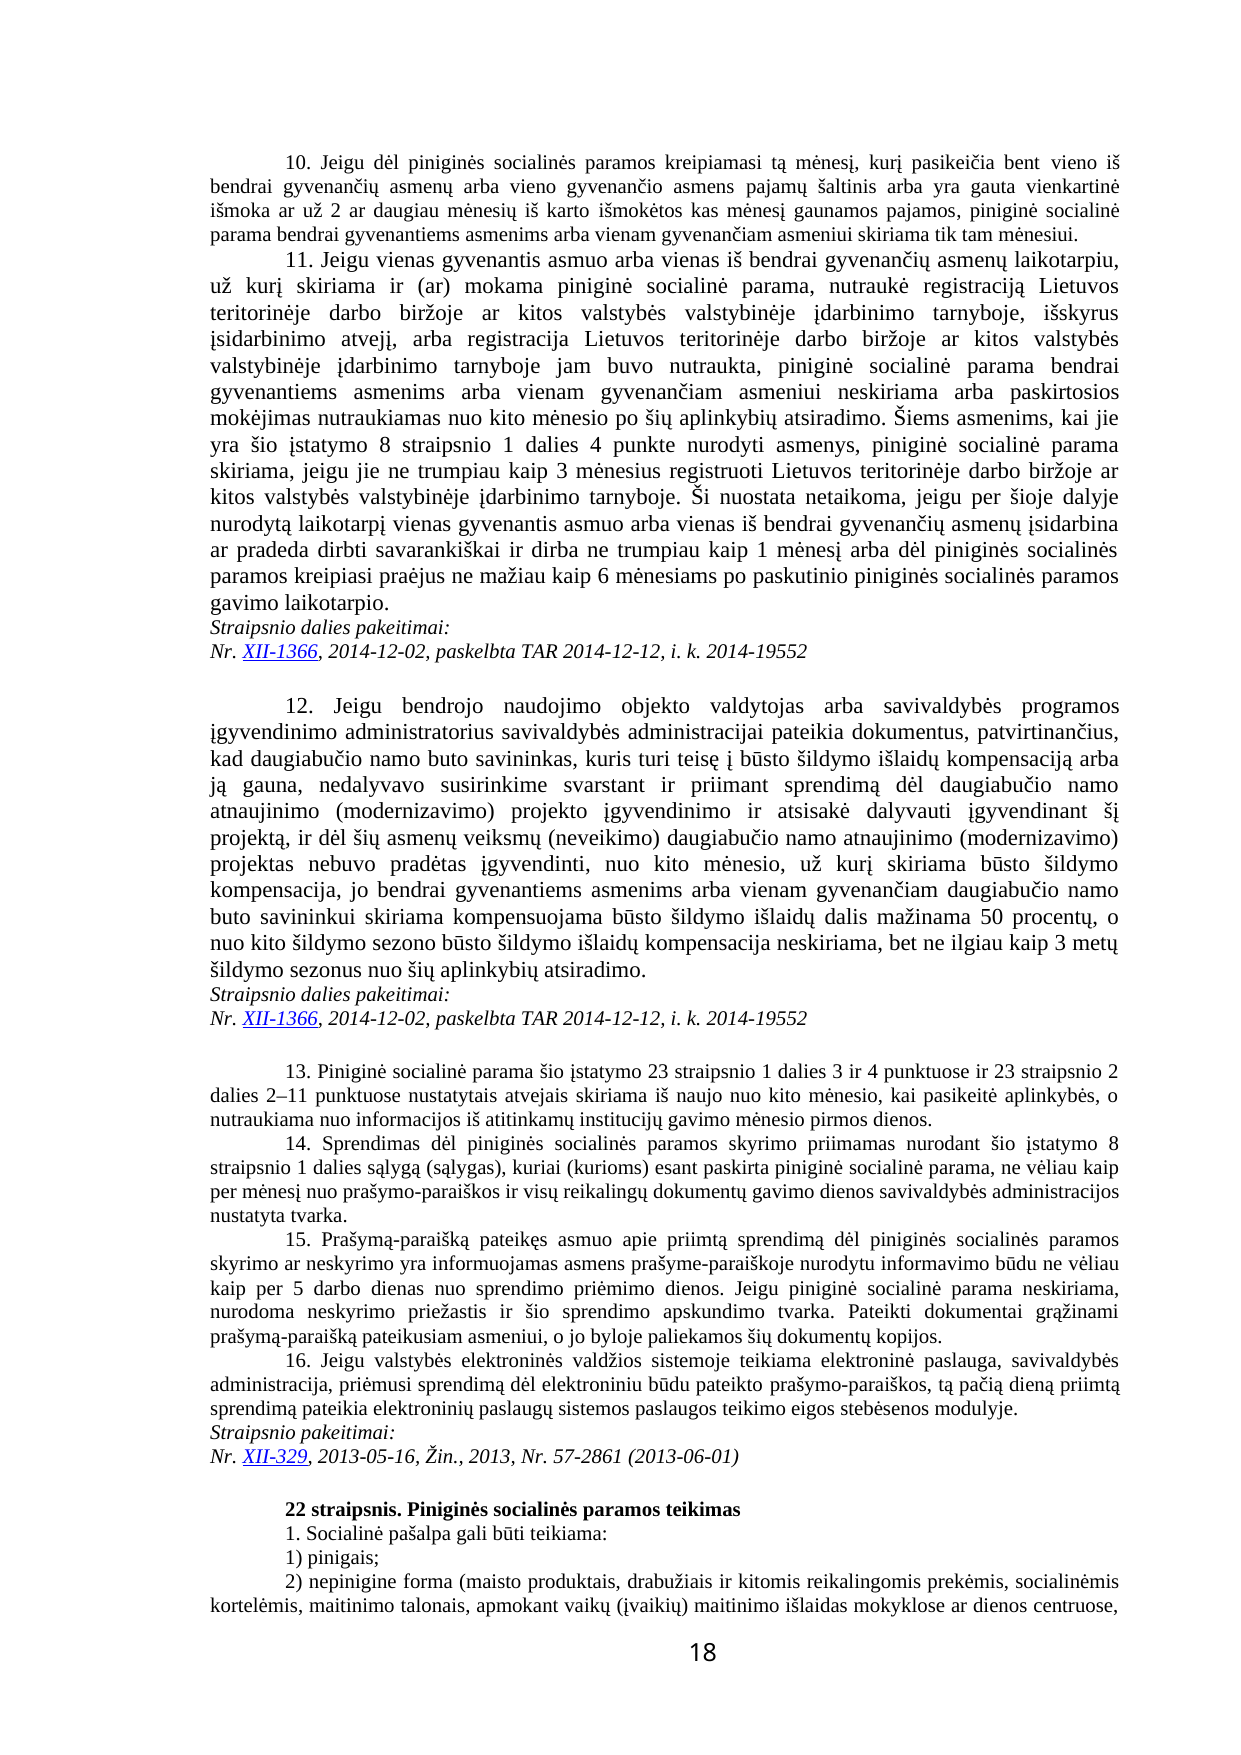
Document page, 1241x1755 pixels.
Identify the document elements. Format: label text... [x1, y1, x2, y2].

text 13. Piniginė socialinė parama šio įstatymo 23 straipsnio 1 dalies 3 ir 4 punktuose ir 23 straipsnio 2 dalies 2–11 punktuose nustatytais atvejais skiriama iš naujo nuo kito mėnesio, kai pasikeitė aplinkybės, o nutraukiama nuo informacijos iš atitinkamų institucijų gavimo mėnesio pirmos dienos. [210, 1059, 1120, 1131]
text 2) nepinigine forma (maisto produktais, drabužiais ir kitomis reikalingomis prekėmis, socialinėmis kortelėmis, maitinimo talonais, apmokant vaikų (įvaikių) maitinimo išlaidas mokyklose ar dienos centruose, [210, 1569, 1120, 1617]
text 14. Sprendimas dėl piniginės socialinės paramos skyrimo priimamas nurodant šio įstatymo 8 straipsnio 1 dalies sąlygą (sąlygas), kuriai (kurioms) esant paskirta piniginė socialinė parama, ne vėliau kaip per mėnesį nuo prašymo-paraiškos ir visų reikalingų dokumentų gavimo dienos savivaldybės administracijos nustatyta tvarka. [210, 1131, 1120, 1227]
text Nr. XII-1366, 2014-12-02, paskelbta TAR 2014-12-12, i. k. 2014-19552 [210, 639, 1120, 663]
text 10. Jeigu dėl piniginės socialinės paramos kreipiamasi tą mėnesį, kurį pasikeičia bent vieno iš bendrai gyvenančių asmenų arba vieno gyvenančio asmens pajamų šaltinis arba yra gauta vienkartinė išmoka ar už 2 ar daugiau mėnesių iš karto išmokėtos kas mėnesį gaunamos pajamos, piniginė socialinė parama bendrai gyvenantiems asmenims arba vienam gyvenančiam asmeniui skiriama tik tam mėnesiui. [210, 150, 1120, 246]
text 15. Prašymą-paraišką pateikęs asmuo apie priimtą sprendimą dėl piniginės socialinės paramos skyrimo ar neskyrimo yra informuojamas asmens prašyme-paraiškoje nurodytu informavimo būdu ne vėliau kaip per 5 darbo dienas nuo sprendimo priėmimo dienos. Jeigu piniginė socialinė parama neskiriama, nurodoma neskyrimo priežastis ir šio sprendimo apskundimo tvarka. Pateikti dokumentai grąžinami prašymą-paraišką pateikusiam asmeniui, o jo byloje paliekamos šių dokumentų kopijos. [210, 1227, 1120, 1348]
text Nr. XII-329, 2013-05-16, Žin., 2013, Nr. 57-2861 (2013-06-01) [210, 1444, 1120, 1468]
text Straipsnio dalies pakeitimai: [210, 615, 1120, 639]
text Straipsnio pakeitimai: [210, 1420, 1120, 1444]
text 1) pinigais; [210, 1545, 1120, 1569]
text Straipsnio dalies pakeitimai: [210, 982, 1120, 1006]
text 11. Jeigu vienas gyvenantis asmuo arba vienas iš bendrai gyvenančių asmenų laikotarpiu, už kurį skiriama ir (ar) mokama piniginė socialinė parama, nutraukė registraciją Lietuvos teritorinėje darbo biržoje ar kitos valstybės valstybinėje įdarbinimo tarnyboje, išskyrus įsidarbinimo atvejį, arba registracija Lietuvos teritorinėje darbo biržoje ar kitos valstybės valstybinėje įdarbinimo tarnyboje jam buvo nutraukta, piniginė socialinė parama bendrai gyvenantiems asmenims arba vienam gyvenančiam asmeniui neskiriama arba paskirtosios mokėjimas nutraukiamas nuo kito mėnesio po šių aplinkybių atsiradimo. Šiems asmenims, kai jie yra šio įstatymo 8 straipsnio 1 dalies 4 punkte nurodyti asmenys, piniginė socialinė parama skiriama, jeigu jie ne trumpiau kaip 3 mėnesius registruoti Lietuvos teritorinėje darbo biržoje ar kitos valstybės valstybinėje įdarbinimo tarnyboje. Ši nuostata netaikoma, jeigu per šioje dalyje nurodytą laikotarpį vienas gyvenantis asmuo arba vienas iš bendrai gyvenančių asmenų įsidarbina ar pradeda dirbti savarankiškai ir dirba ne trumpiau kaip 1 mėnesį arba dėl piniginės socialinės paramos kreipiasi praėjus ne mažiau kaip 6 mėnesiams po paskutinio piniginės socialinės paramos gavimo laikotarpio. [210, 246, 1120, 615]
text 16. Jeigu valstybės elektroninės valdžios sistemoje teikiama elektroninė paslauga, savivaldybės administracija, priėmusi sprendimą dėl elektroniniu būdu pateikto prašymo-paraiškos, tą pačią dieną priimtą sprendimą pateikia elektroninių paslaugų sistemos paslaugos teikimo eigos stebėsenos modulyje. [210, 1348, 1120, 1420]
text 22 straipsnis. Piniginės socialinės paramos teikimas [210, 1497, 1120, 1521]
text Nr. XII-1366, 2014-12-02, paskelbta TAR 2014-12-12, i. k. 2014-19552 [210, 1006, 1120, 1030]
text 12. Jeigu bendrojo naudojimo objekto valdytojas arba savivaldybės programos įgyvendinimo administratorius savivaldybės administracijai pateikia dokumentus, patvirtinančius, kad daugiabučio namo buto savininkas, kuris turi teisę į būsto šildymo išlaidų kompensaciją arba ją gauna, nedalyvavo susirinkime svarstant ir priimant sprendimą dėl daugiabučio namo atnaujinimo (modernizavimo) projekto įgyvendinimo ir atsisakė dalyvauti įgyvendinant šį projektą, ir dėl šių asmenų veiksmų (neveikimo) daugiabučio namo atnaujinimo (modernizavimo) projektas nebuvo pradėtas įgyvendinti, nuo kito mėnesio, už kurį skiriama būsto šildymo kompensacija, jo bendrai gyvenantiems asmenims arba vienam gyvenančiam daugiabučio namo buto savininkui skiriama kompensuojama būsto šildymo išlaidų dalis mažinama 50 procentų, o nuo kito šildymo sezono būsto šildymo išlaidų kompensacija neskiriama, bet ne ilgiau kaip 3 metų šildymo sezonus nuo šių aplinkybių atsiradimo. [210, 692, 1120, 982]
text 1. Socialinė pašalpa gali būti teikiama: [210, 1521, 1120, 1545]
